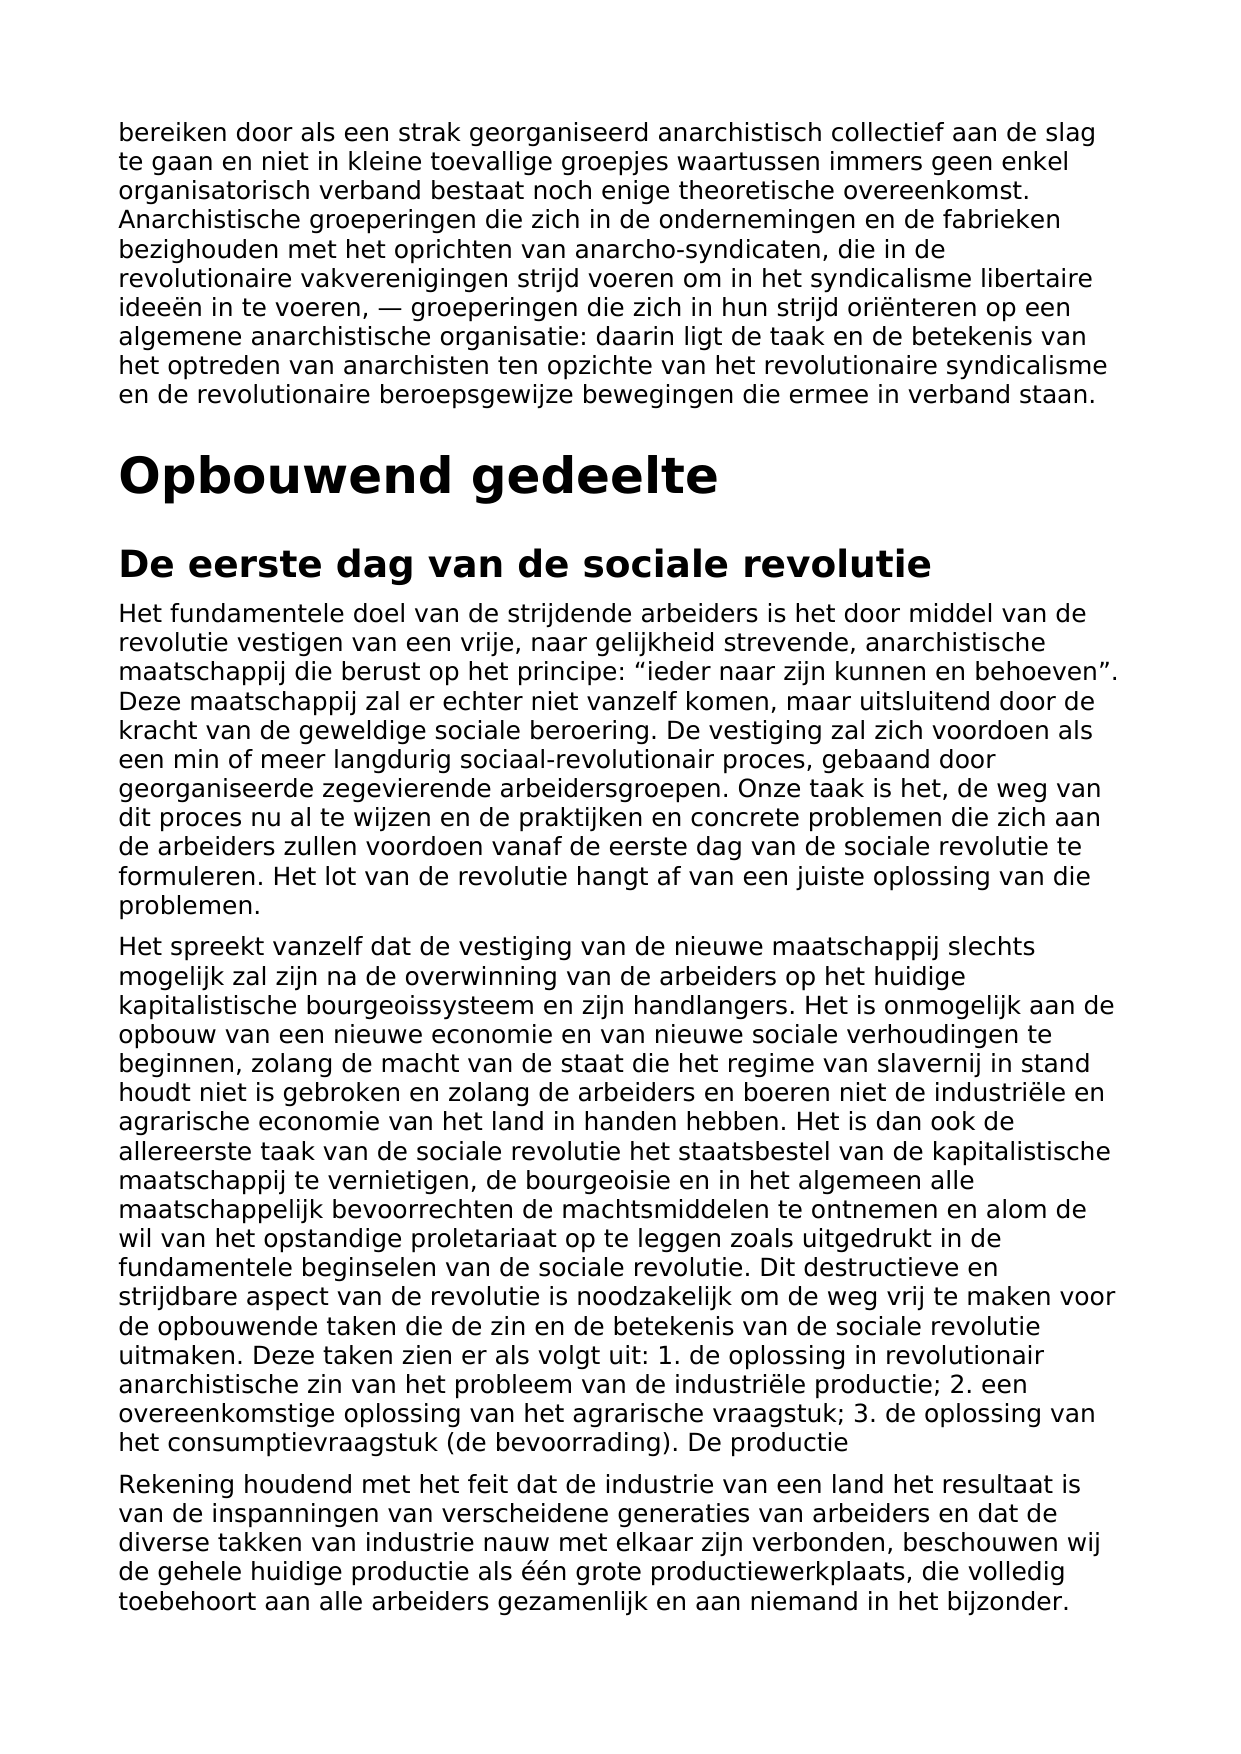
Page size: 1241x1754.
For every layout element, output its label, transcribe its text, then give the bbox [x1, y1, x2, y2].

text bereiken door als een strak georganiseerd anarchistisch collectief aan de slag te gaan en niet in kleine toevallige groepjes waartussen immers geen enkel organisatorisch verband bestaat noch enige theoretische overeenkomst. Anarchistische groeperingen die zich in de ondernemingen en de fabrieken bezighouden met het oprichten van anarcho-syndicaten, die in de revolutionaire vakverenigingen strijd voeren om in het syndicalisme libertaire ideeën in te voeren, — groeperingen die zich in hun strijd oriënteren op een algemene anarchistische organisatie: daarin ligt de taak en de betekenis van het optreden van anarchisten ten opzichte van het revolutionaire syndicalisme en de revolutionaire beroepsgewijze bewegingen die ermee in verband staan. [118, 118, 1122, 410]
text Rekening houdend met het feit dat de industrie van een land het resultaat is van de inspanningen van verscheidene generaties van arbeiders en dat de diverse takken van industrie nauw met elkaar zijn verbonden, beschouwen wij de gehele huidige productie als één grote productiewerkplaats, die volledig toebehoort aan alle arbeiders gezamenlijk en aan niemand in het bijzonder. [118, 1470, 1122, 1616]
subtitle De eerste dag van de sociale revolutie [118, 543, 1122, 587]
text Het spreekt vanzelf dat de vestiging van de nieuwe maatschappij slechts mogelijk zal zijn na de overwinning van de arbeiders op het huidige kapitalistische bourgeoissysteem en zijn handlangers. Het is onmogelijk aan de opbouw van een nieuwe economie en van nieuwe sociale verhoudingen te beginnen, zolang de macht van de staat die het regime van slavernij in stand houdt niet is gebroken en zolang de arbeiders en boeren niet de industriële en agrarische economie van het land in handen hebben. Het is dan ook de allereerste taak van de sociale revolutie het staatsbestel van de kapitalistische maatschappij te vernietigen, de bourgeoisie en in het algemeen alle maatschappelijk bevoorrechten de machtsmiddelen te ontnemen en alom de wil van het opstandige proletariaat op te leggen zoals uitgedrukt in de fundamentele beginselen van de sociale revolutie. Dit destructieve en strijdbare aspect van de revolutie is noodzakelijk om de weg vrij te maken voor de opbouwende taken die de zin en de betekenis van de sociale revolutie uitmaken. Deze taken zien er als volgt uit: 1. de oplossing in revolutionair anarchistische zin van het probleem van de industriële productie; 2. een overeenkomstige oplossing van het agrarische vraagstuk; 3. de oplossing van het consumptievraagstuk (de bevoorrading). De productie [118, 932, 1122, 1457]
text Het fundamentele doel van de strijdende arbeiders is het door middel van de revolutie vestigen van een vrije, naar gelijkheid strevende, anarchistische maatschappij die berust op het principe: “ieder naar zijn kunnen en behoeven”. Deze maatschappij zal er echter niet vanzelf komen, maar uitsluitend door de kracht van de geweldige sociale beroering. De vestiging zal zich voordoen als een min of meer langdurig sociaal-revolutionair proces, gebaand door georganiseerde zegevierende arbeidersgroepen. Onze taak is het, de weg van dit proces nu al te wijzen en de praktijken en concrete problemen die zich aan de arbeiders zullen voordoen vanaf de eerste dag van de sociale revolutie te formuleren. Het lot van de revolutie hangt af van een juiste oplossing van die problemen. [118, 599, 1122, 920]
subtitle Opbouwend gedeelte [118, 447, 1122, 506]
